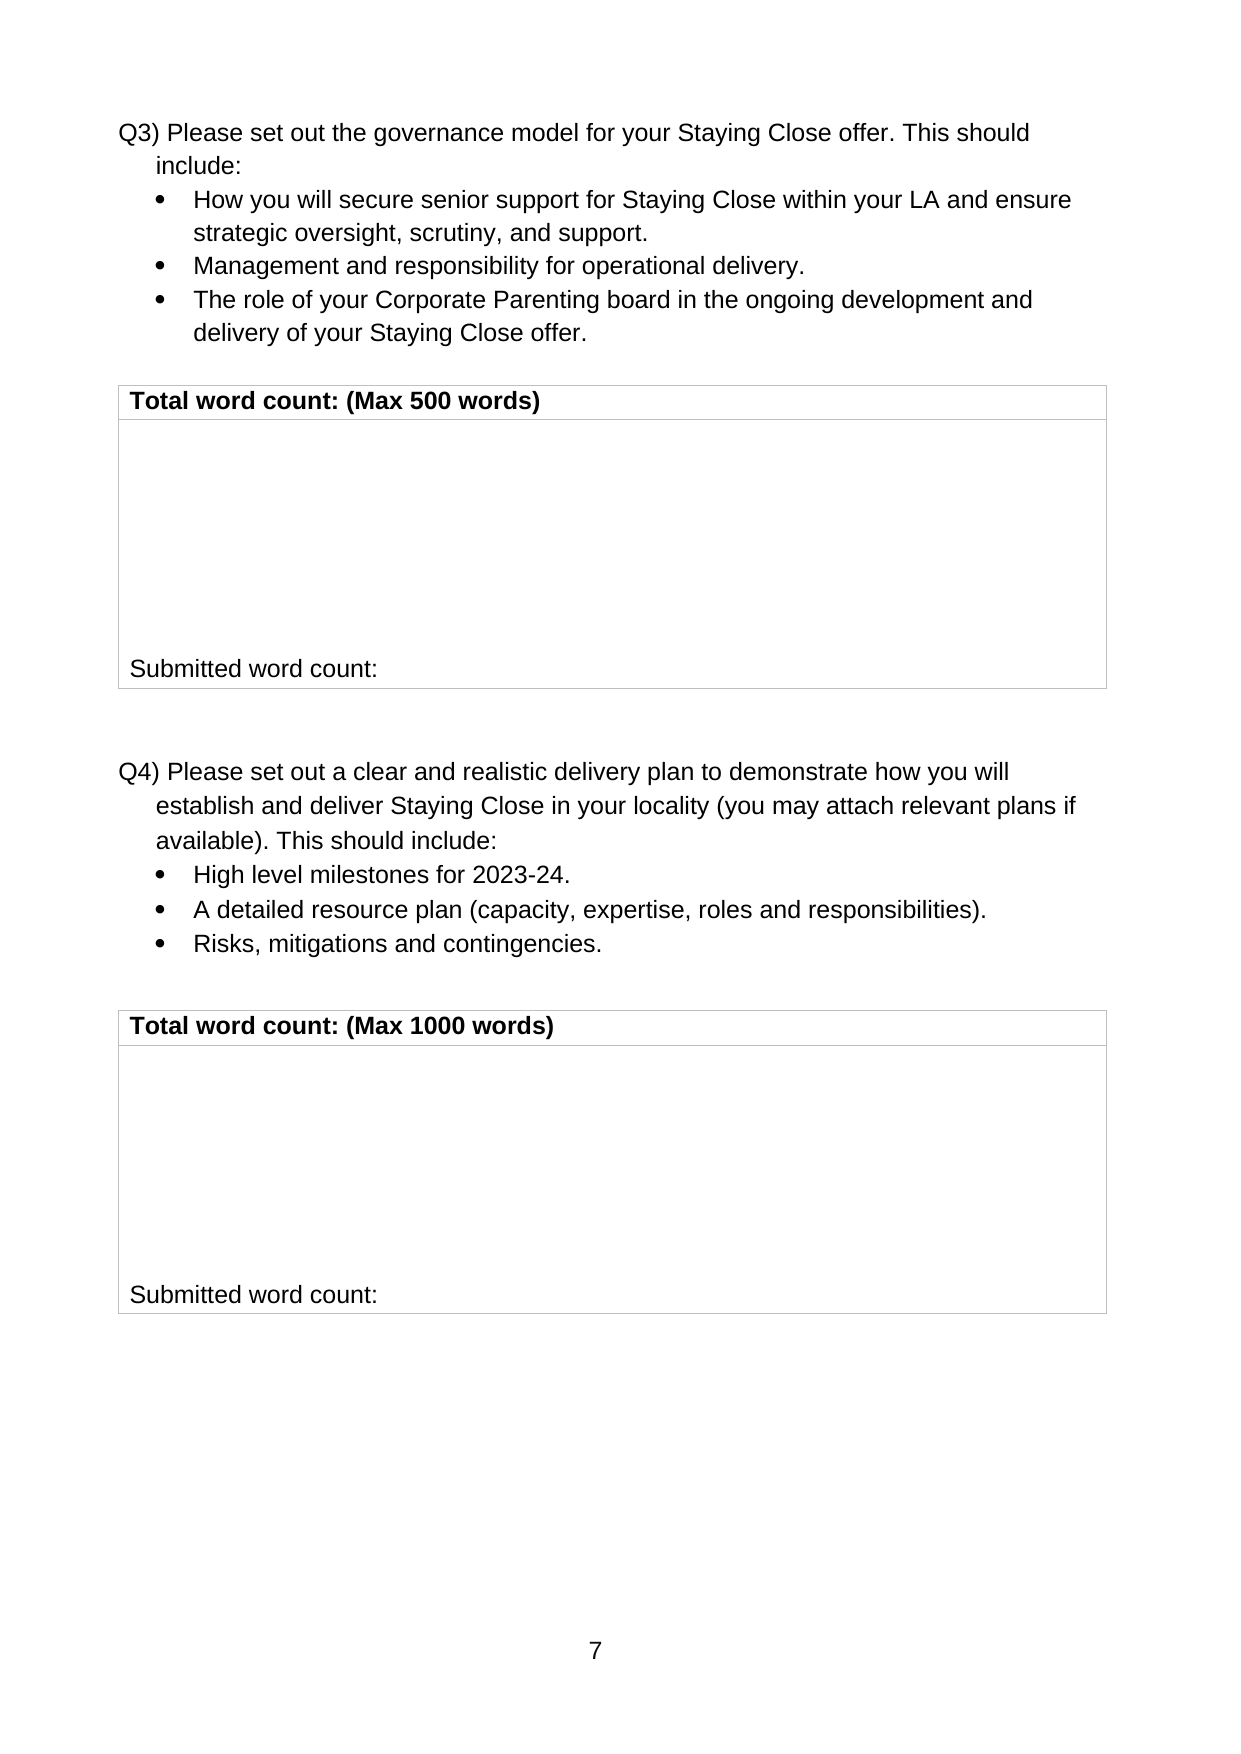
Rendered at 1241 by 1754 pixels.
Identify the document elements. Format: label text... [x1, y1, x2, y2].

list A detailed resource plan (capacity, expertise, roles and responsibilities). [156, 895, 1107, 923]
list How you will secure senior support for Staying Close within your LA and ensure strategic oversight, scrutiny, and support. [156, 184, 1107, 246]
list Management and responsibility for operational delivery. [156, 251, 1107, 280]
text Q4) Please set out a clear and realistic delivery plan to demonstrate how you will [118, 757, 1107, 785]
list Risks, mitigations and contingencies. [156, 929, 1107, 958]
table_cell Submitted word count: [119, 1046, 1106, 1313]
list The role of your Corporate Parenting board in the ongoing development and delivery of your Staying Close offer. [156, 285, 1107, 347]
table_header Total word count: (Max 500 words) [119, 386, 1106, 419]
text Q3) Please set out the governance model for your Staying Close offer. This should include: [118, 118, 1107, 180]
table_cell Submitted word count: [119, 420, 1106, 688]
list High level milestones for 2023-24. [156, 860, 1107, 889]
text establish and deliver Staying Close in your locality (you may attach relevant plans if available). This should include: [156, 791, 1107, 854]
table_header Total word count: (Max 1000 words) [119, 1011, 1106, 1044]
